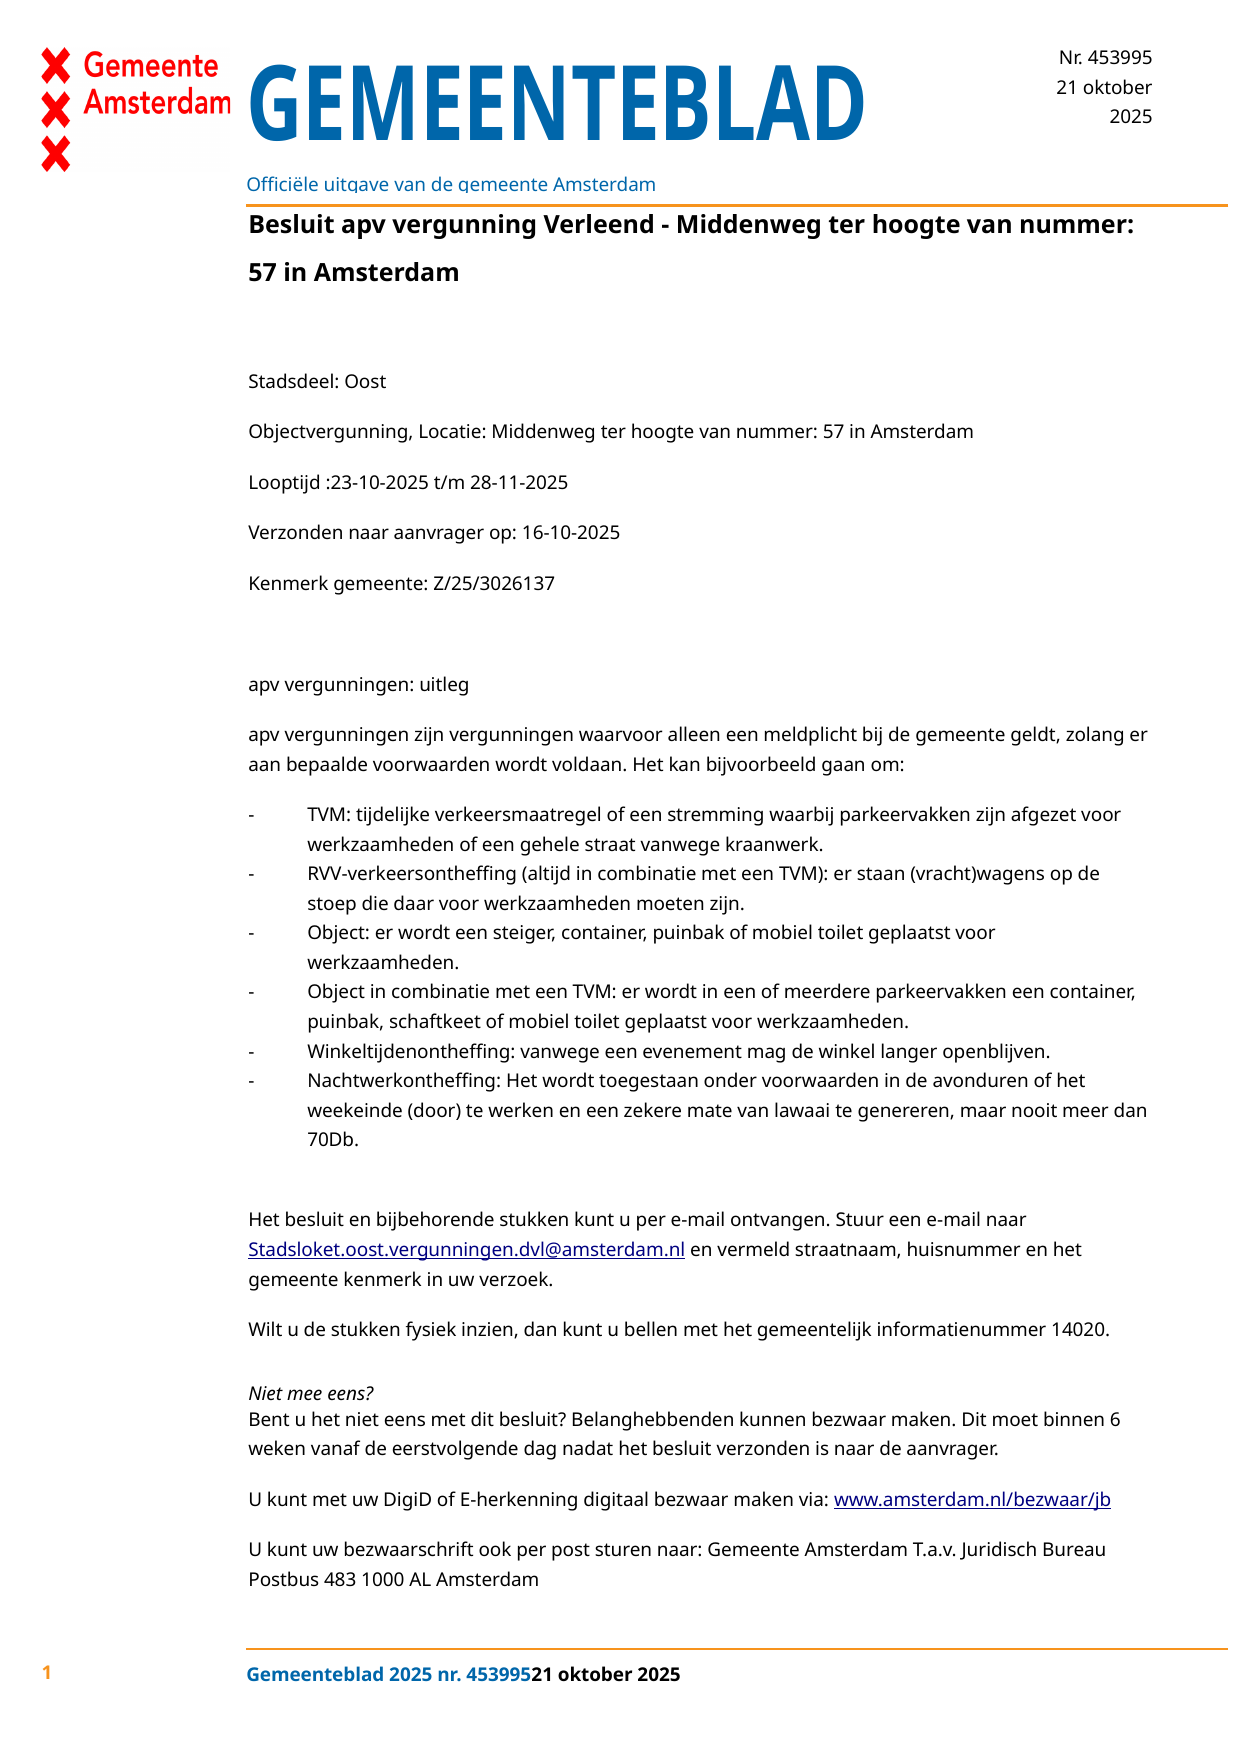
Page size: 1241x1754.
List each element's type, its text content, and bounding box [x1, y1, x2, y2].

text U kunt met uw DigiD of E-herkenning digitaal bezwaar maken via: www.amsterdam.nl/bezwaar/jb [248, 1486, 1152, 1512]
text Stadsdeel: Oost [248, 368, 1152, 394]
text Niet mee eens? [248, 1380, 1152, 1406]
text Objectvergunning, Locatie: Middenweg ter hoogte van nummer: 57 in Amsterdam [248, 419, 1152, 444]
text Besluit apv vergunning Verleend - Middenweg ter hoogte van nummer: 57 in Amsterdam [248, 207, 1152, 288]
text apv vergunningen: uitleg [248, 671, 1152, 697]
list Nachtwerkontheffing: Het wordt toegestaan onder voorwaarden in de avonduren of het weekeinde (door) te werken en een zekere mate van lawaai te genereren, maar nooit meer dan 70Db. [248, 1067, 1152, 1152]
list Object in combinatie met een TVM: er wordt in een of meerdere parkeervakken een container, puinbak, schaftkeet of mobiel toilet geplaatst voor werkzaamheden. [248, 979, 1152, 1034]
list Winkeltijdenontheffing: vanwege een evenement mag de winkel langer openblijven. [248, 1038, 1152, 1064]
text Verzonden naar aanvrager op: 16-10-2025 [248, 519, 1152, 545]
text Wilt u de stukken fysiek inzien, dan kunt u bellen met het gemeentelijk informatienummer 14020. [248, 1316, 1152, 1342]
list TVM: tijdelijke verkeersmaatregel of een stremming waarbij parkeervakken zijn afgezet voor werkzaamheden of een gehele straat vanwege kraanwerk. [248, 801, 1152, 857]
text apv vergunningen zijn vergunningen waarvoor alleen een meldplicht bij de gemeente geldt, zolang er aan bepaalde voorwaarden wordt voldaan. Het kan bijvoorbeeld gaan om: [248, 721, 1152, 777]
picture [41, 47, 231, 172]
text Looptijd :23-10-2025 t/m 28-11-2025 [248, 469, 1152, 495]
list RVV-verkeersontheffing (altijd in combinatie met een TVM): er staan (vracht)wagens op de stoep die daar voor werkzaamheden moeten zijn. [248, 860, 1152, 916]
text Kenmerk gemeente: Z/25/3026137 [248, 570, 1152, 596]
text Het besluit en bijbehorende stukken kunt u per e-mail ontvangen. Stuur een e-mail naar Stadsloket.oost.vergunningen.dvl@amsterdam.nl en vermeld straatnaam, huisnummer en het gemeente kenmerk in uw verzoek. [248, 1207, 1152, 1292]
list Object: er wordt een steiger, container, puinbak of mobiel toilet geplaatst voor werkzaamheden. [248, 919, 1152, 975]
text Bent u het niet eens met dit besluit? Belanghebbenden kunnen bezwaar maken. Dit moet binnen 6 weken vanaf de eerstvolgende dag nadat het besluit verzonden is naar de aanvrager. [248, 1406, 1152, 1461]
text U kunt uw bezwaarschrift ook per post sturen naar: Gemeente Amsterdam T.a.v. Juridisch Bureau Postbus 483 1000 AL Amsterdam [248, 1536, 1152, 1592]
